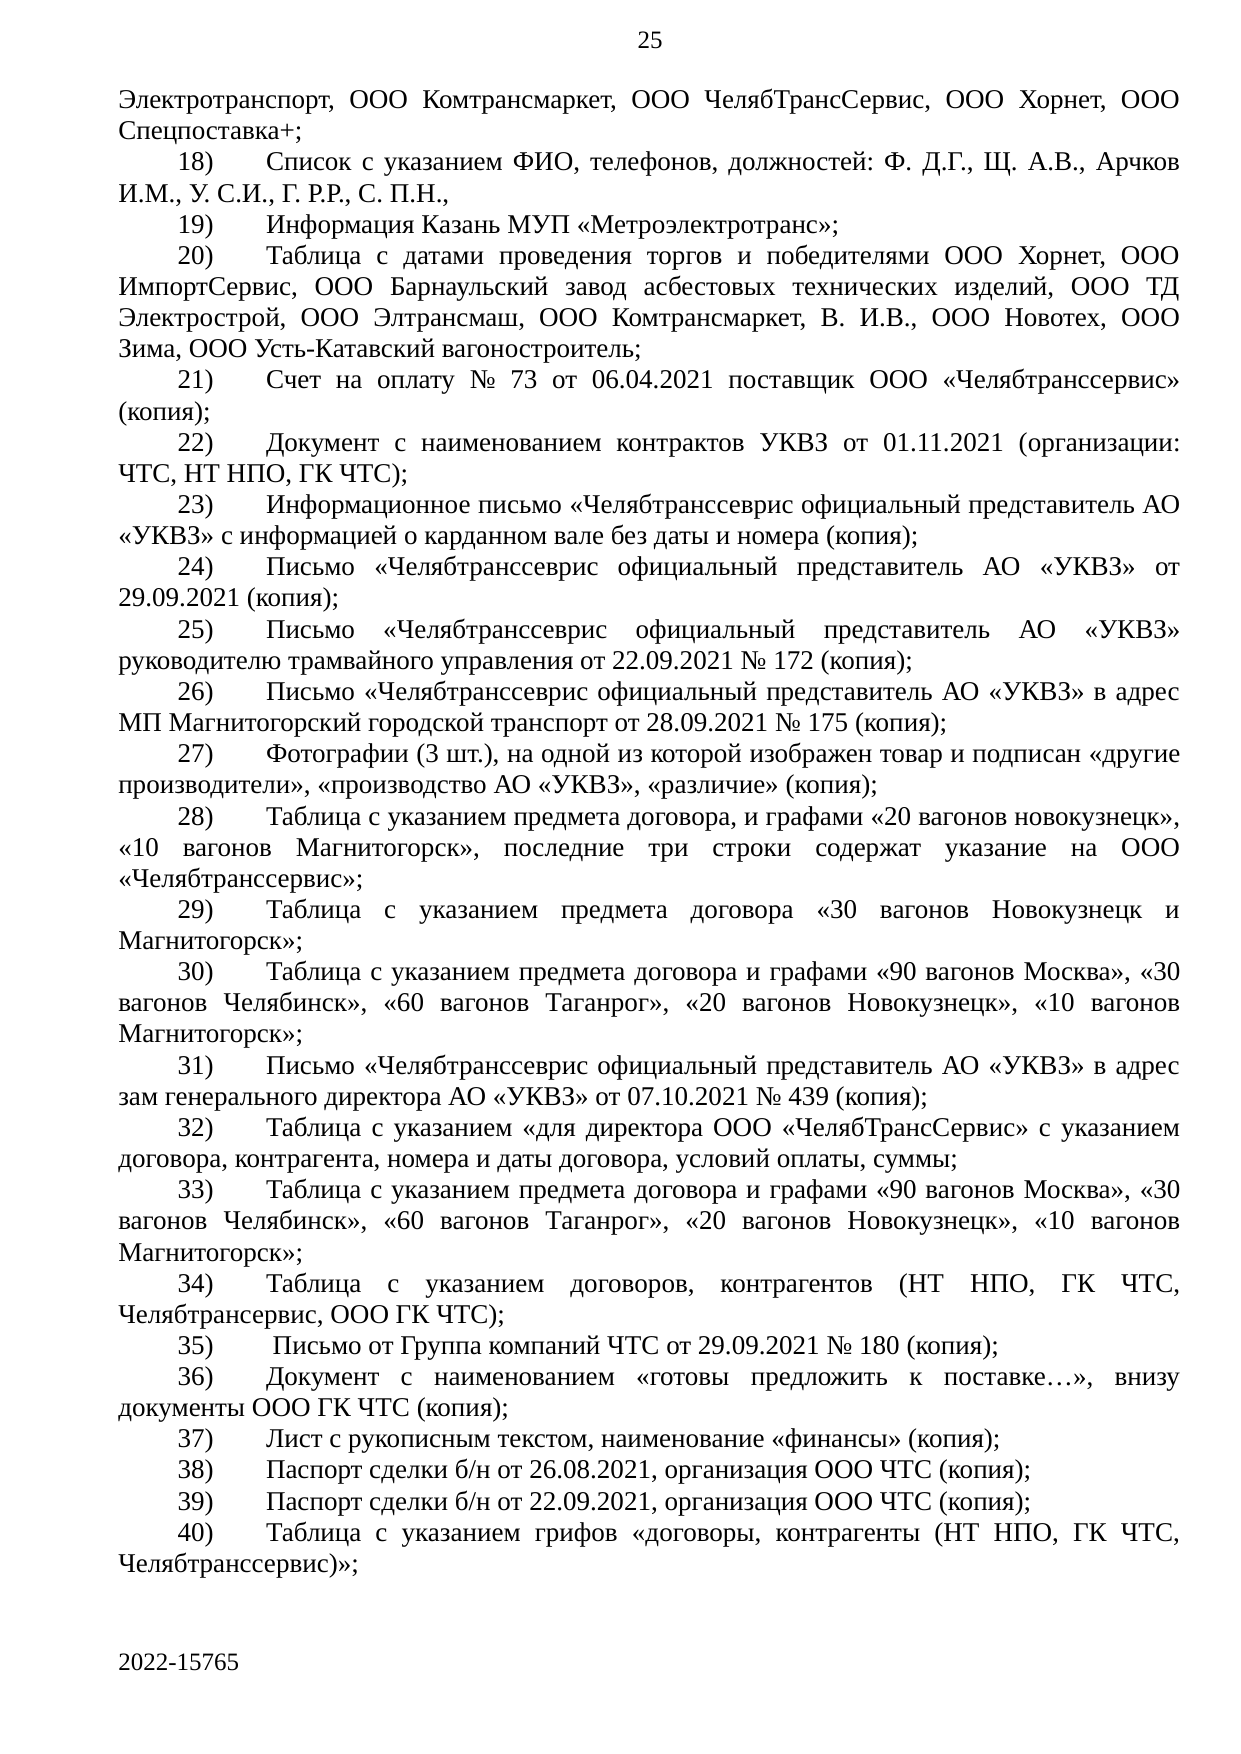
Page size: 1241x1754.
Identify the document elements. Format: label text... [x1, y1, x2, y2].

list Электротранспорт, ООО Комтрансмаркет, ООО ЧелябТрансСервис, ООО Хорнет, ООО Спецпоставка+; [118, 83, 1181, 146]
list Паспорт сделки б/н от 26.08.2021, организация ООО ЧТС (копия); [118, 1454, 1181, 1485]
list Документ с наименованием «готовы предложить к поставке…», внизу документы ООО ГК ЧТС (копия); [118, 1360, 1181, 1422]
list Документ с наименованием контрактов УКВЗ от 01.11.2021 (организации: ЧТС, НТ НПО, ГК ЧТС); [118, 426, 1181, 488]
list Таблица с указанием предмета договора, и графами «20 вагонов новокузнецк», «10 вагонов Магнитогорск», последние три строки содержат указание на ООО «Челябтранссервис»; [118, 799, 1181, 893]
list Счет на оплату № 73 от 06.04.2021 поставщик ООО «Челябтранссервис» (копия); [118, 363, 1181, 426]
list Таблица с указанием предмета договора и графами «90 вагонов Москва», «30 вагонов Челябинск», «60 вагонов Таганрог», «20 вагонов Новокузнецк», «10 вагонов Магнитогорск»; [118, 1173, 1181, 1267]
list Лист с рукописным текстом, наименование «финансы» (копия); [118, 1422, 1181, 1454]
list Таблица с указанием «для директора ООО «ЧелябТрансСервис» с указанием договора, контрагента, номера и даты договора, условий оплаты, суммы; [118, 1111, 1181, 1173]
list Таблица с указанием предмета договора и графами «90 вагонов Москва», «30 вагонов Челябинск», «60 вагонов Таганрог», «20 вагонов Новокузнецк», «10 вагонов Магнитогорск»; [118, 955, 1181, 1049]
list Список с указанием ФИО, телефонов, должностей: Ф. Д.Г., Щ. А.В., Арчков И.М., У. С.И., Г. Р.Р., С. П.Н., [118, 146, 1181, 208]
list Информационное письмо «Челябтранссеврис официальный представитель АО «УКВЗ» с информацией о карданном вале без даты и номера (копия); [118, 488, 1181, 550]
list Письмо «Челябтранссеврис официальный представитель АО «УКВЗ» в адрес зам генерального директора АО «УКВЗ» от 07.10.2021 № 439 (копия); [118, 1049, 1181, 1111]
list Письмо «Челябтранссеврис официальный представитель АО «УКВЗ» в адрес МП Магнитогорский городской транспорт от 28.09.2021 № 175 (копия); [118, 675, 1181, 737]
list Таблица с указанием договоров, контрагентов (НТ НПО, ГК ЧТС, Челябтрансервис, ООО ГК ЧТС); [118, 1267, 1181, 1329]
list Фотографии (3 шт.), на одной из которой изображен товар и подписан «другие производители», «производство АО «УКВЗ», «различие» (копия); [118, 737, 1181, 799]
list Информация Казань МУП «Метроэлектротранс»; [118, 208, 1181, 239]
list Таблица с указанием предмета договора «30 вагонов Новокузнецк и Магнитогорск»; [118, 893, 1181, 955]
list Паспорт сделки б/н от 22.09.2021, организация ООО ЧТС (копия); [118, 1485, 1181, 1516]
list Письмо от Группа компаний ЧТС от 29.09.2021 № 180 (копия); [118, 1329, 1181, 1360]
list Письмо «Челябтранссеврис официальный представитель АО «УКВЗ» руководителю трамвайного управления от 22.09.2021 № 172 (копия); [118, 613, 1181, 675]
list Письмо «Челябтранссеврис официальный представитель АО «УКВЗ» от 29.09.2021 (копия); [118, 550, 1181, 613]
list Таблица с датами проведения торгов и победителями ООО Хорнет, ООО ИмпортСервис, ООО Барнаульский завод асбестовых технических изделий, ООО ТД Электрострой, ООО Элтрансмаш, ООО Комтрансмаркет, В. И.В., ООО Новотех, ООО Зима, ООО Усть-Катавский вагоностроитель; [118, 239, 1181, 363]
list Таблица с указанием грифов «договоры, контрагенты (НТ НПО, ГК ЧТС, Челябтранссервис)»; [118, 1516, 1181, 1578]
